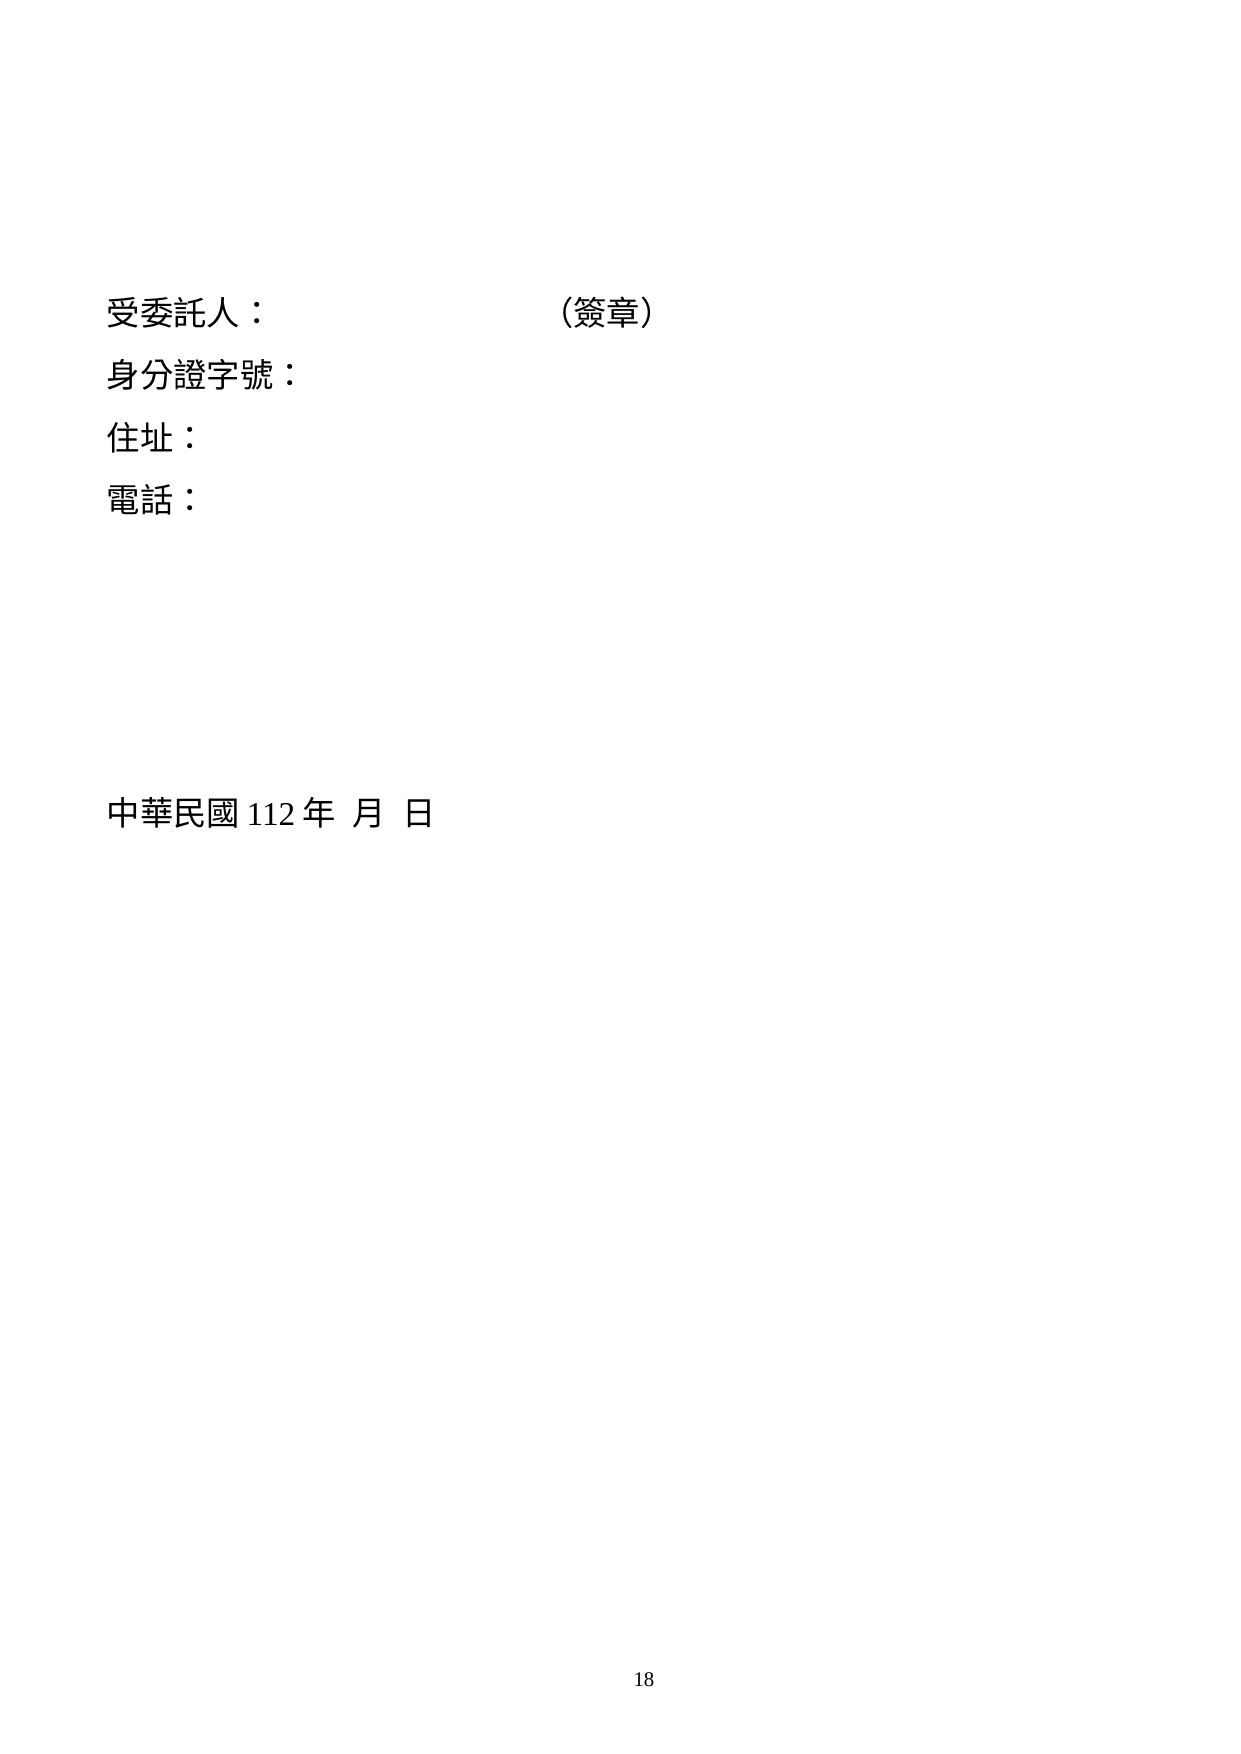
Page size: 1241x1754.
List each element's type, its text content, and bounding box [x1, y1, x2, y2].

text 中華民國112年 月 日 [106, 769, 1181, 832]
text 電話： [106, 457, 1181, 519]
text 受委託人： （簽章） [106, 269, 1181, 332]
text 身分證字號： [106, 332, 1181, 394]
text 住址： [106, 394, 1181, 457]
